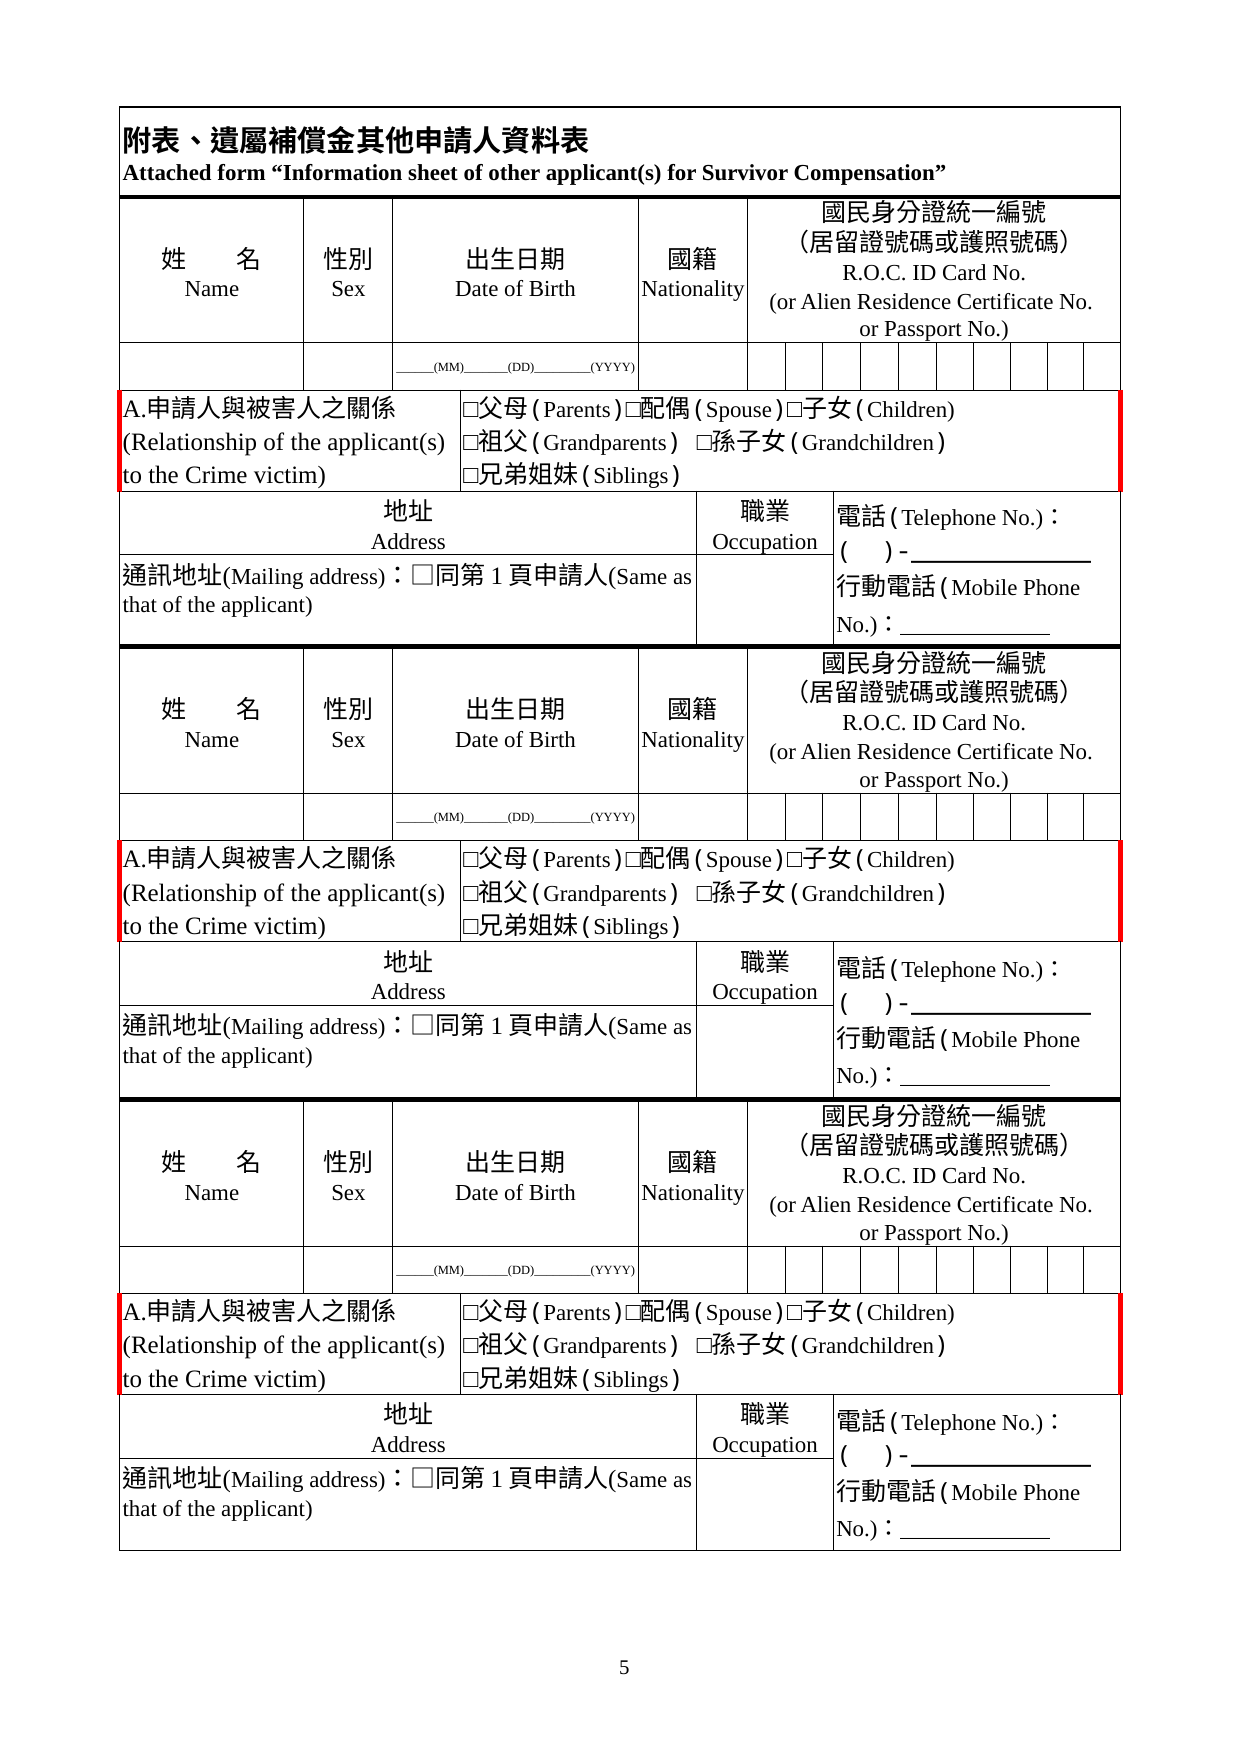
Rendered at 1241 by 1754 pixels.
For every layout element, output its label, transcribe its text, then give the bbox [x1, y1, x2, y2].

table_cell [861, 343, 898, 389]
table_cell [786, 794, 822, 840]
table_cell 地址 Address [120, 492, 696, 554]
table_cell 通訊地址(Mailing address)：□同第1頁申請人(Same as that of the applicant) [120, 1459, 696, 1550]
table_cell [1084, 1247, 1120, 1293]
table_cell ______(MM)_______(DD)_________(YYYY) [393, 343, 638, 389]
table_cell □父母(Parents)□配偶(Spouse)□子女(Children) □祖父(Grandparents) □孫子女(Grandchildren) □兄弟姐妹(Siblings) [461, 1294, 1118, 1394]
table_cell [899, 794, 936, 840]
table_cell [861, 1247, 898, 1293]
table_cell 國民身分證統一編號 （居留證號碼或護照號碼） R.O.C. ID Card No. (or Alien Residence Certificate No. or Passport No.) [748, 649, 1120, 793]
table_header 附表、遺屬補償金其他申請人資料表 Attached form “Information sheet of other applicant(s) for Survivor Compensation” [120, 108, 1120, 195]
table_cell [1011, 1247, 1047, 1293]
table_cell [304, 343, 392, 389]
table_cell [786, 343, 822, 389]
table_cell [120, 1247, 303, 1293]
table_cell 地址 Address [120, 942, 696, 1005]
table_cell 國民身分證統一編號 （居留證號碼或護照號碼） R.O.C. ID Card No. (or Alien Residence Certificate No. or Passport No.) [748, 1102, 1120, 1246]
table_cell [1011, 794, 1047, 840]
table_cell 國籍 Nationality [639, 649, 747, 793]
table_cell 國籍 Nationality [639, 1102, 747, 1246]
table_cell [120, 343, 303, 389]
table_cell 職業 Occupation [697, 492, 833, 554]
table_cell [304, 1247, 392, 1293]
table_cell [823, 1247, 860, 1293]
table_cell 出生日期 Date of Birth [393, 1102, 638, 1246]
table_cell [120, 794, 303, 840]
table_cell 出生日期 Date of Birth [393, 199, 638, 342]
table_cell ______(MM)_______(DD)_________(YYYY) [393, 794, 638, 840]
table_cell [823, 343, 860, 389]
table_cell [304, 794, 392, 840]
table_cell □父母(Parents)□配偶(Spouse)□子女(Children) □祖父(Grandparents) □孫子女(Grandchildren) □兄弟姐妹(Siblings) [461, 841, 1118, 941]
table_cell [974, 1247, 1010, 1293]
table_cell [861, 794, 898, 840]
table_cell [639, 343, 747, 389]
table_cell 通訊地址(Mailing address)：□同第1頁申請人(Same as that of the applicant) [120, 1006, 696, 1097]
table_cell 姓 名 Name [120, 199, 303, 342]
table_cell [1048, 343, 1083, 389]
table_cell [639, 794, 747, 840]
table_cell [1084, 794, 1120, 840]
table_cell 國民身分證統一編號 （居留證號碼或護照號碼） R.O.C. ID Card No. (or Alien Residence Certificate No. or Passport No.) [748, 199, 1120, 342]
table_cell [748, 794, 785, 840]
table_cell 性別 Sex [304, 199, 392, 342]
table_cell A.申請人與被害人之關係 (Relationship of the applicant(s) to the Crime victim) [122, 391, 460, 491]
table_cell 電話(Telephone No.)： ( )-____________ 行動電話(Mobile Phone No.)：＿＿＿＿＿＿ [834, 942, 1120, 1097]
table_cell [697, 1459, 833, 1550]
table_cell 出生日期 Date of Birth [393, 649, 638, 793]
table_cell [697, 555, 833, 644]
table_cell 國籍 Nationality [639, 199, 747, 342]
table_cell [639, 1247, 747, 1293]
table_cell A.申請人與被害人之關係 (Relationship of the applicant(s) to the Crime victim) [122, 1294, 460, 1394]
table_cell □父母(Parents)□配偶(Spouse)□子女(Children) □祖父(Grandparents) □孫子女(Grandchildren) □兄弟姐妹(Siblings) [461, 391, 1118, 491]
table_cell 姓 名 Name [120, 1102, 303, 1246]
table_cell [937, 343, 973, 389]
table_cell [974, 343, 1010, 389]
table_cell ______(MM)_______(DD)_________(YYYY) [393, 1247, 638, 1293]
table_cell [786, 1247, 822, 1293]
table_cell 職業 Occupation [697, 1395, 833, 1457]
table_cell [1011, 343, 1047, 389]
table_cell [1048, 794, 1083, 840]
table_cell [899, 343, 936, 389]
table_cell 通訊地址(Mailing address)：□同第1頁申請人(Same as that of the applicant) [120, 555, 696, 644]
table_cell 職業 Occupation [697, 942, 833, 1005]
table_cell [748, 1247, 785, 1293]
table_cell [823, 794, 860, 840]
table_cell 地址 Address [120, 1395, 696, 1457]
table_cell [937, 1247, 973, 1293]
table_cell 性別 Sex [304, 1102, 392, 1246]
table_cell [748, 343, 785, 389]
table_cell [974, 794, 1010, 840]
table_cell 電話(Telephone No.)： ( )-____________ 行動電話(Mobile Phone No.)：＿＿＿＿＿＿ [834, 492, 1120, 644]
table_cell [1084, 343, 1120, 389]
table_cell A.申請人與被害人之關係 (Relationship of the applicant(s) to the Crime victim) [122, 841, 460, 941]
table_cell 電話(Telephone No.)： ( )-____________ 行動電話(Mobile Phone No.)：＿＿＿＿＿＿ [834, 1395, 1120, 1550]
table_cell [1048, 1247, 1083, 1293]
table_cell [697, 1006, 833, 1097]
table_cell 性別 Sex [304, 649, 392, 793]
table_cell [899, 1247, 936, 1293]
table_cell 姓 名 Name [120, 649, 303, 793]
table_cell [937, 794, 973, 840]
